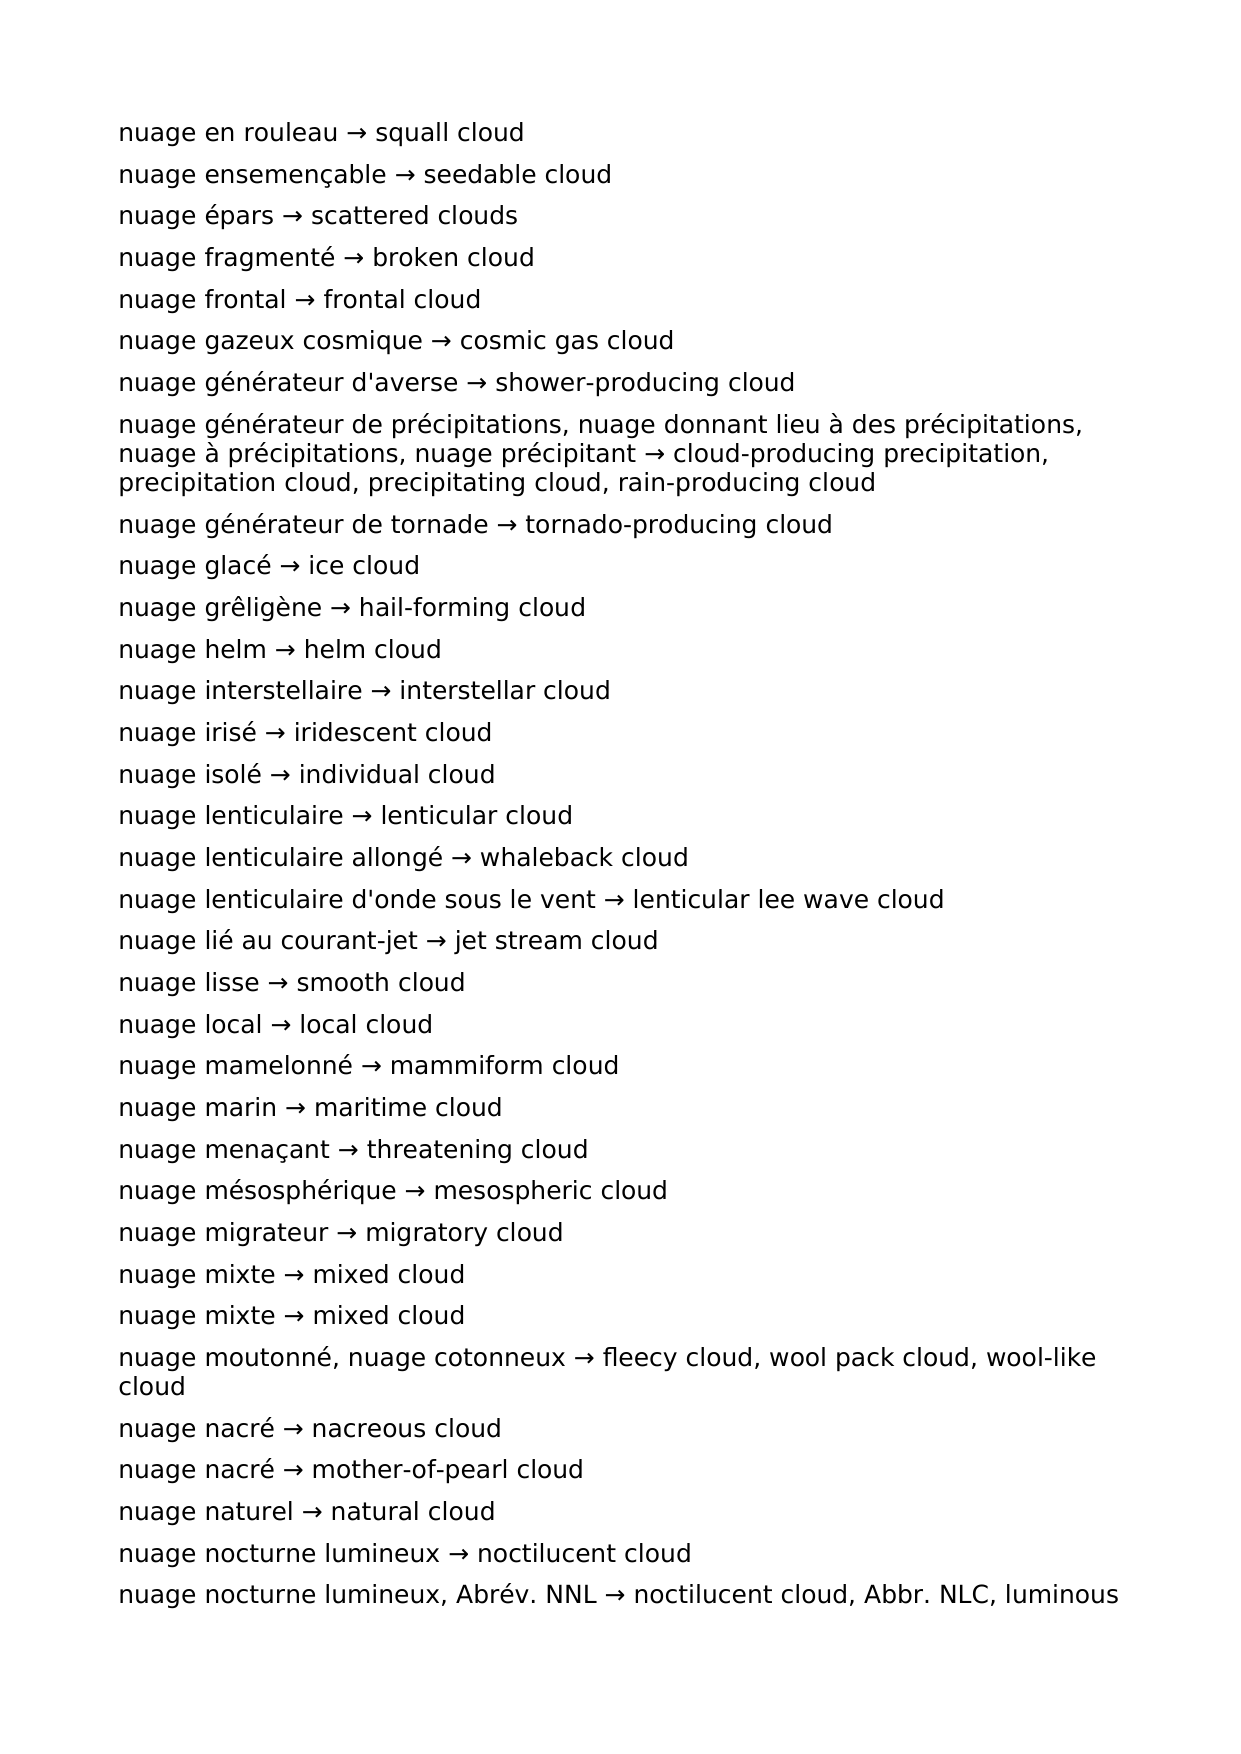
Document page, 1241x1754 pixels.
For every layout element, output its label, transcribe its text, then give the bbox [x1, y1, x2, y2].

text nuage marin → maritime cloud [118, 1093, 1122, 1122]
text nuage fragmenté → broken cloud [118, 243, 1122, 272]
text nuage irisé → iridescent cloud [118, 718, 1122, 747]
text nuage isolé → individual cloud [118, 760, 1122, 789]
text nuage mixte → mixed cloud [118, 1301, 1122, 1331]
text nuage générateur de précipitations, nuage donnant lieu à des précipitations, nuage à précipitations, nuage précipitant → cloud-producing precipitation, precipitation cloud, precipitating cloud, rain-producing cloud [118, 410, 1122, 497]
text nuage nocturne lumineux, Abrév. NNL → noctilucent cloud, Abbr. NLC, luminous [118, 1581, 1122, 1610]
text nuage glacé → ice cloud [118, 551, 1122, 581]
text nuage migrateur → migratory cloud [118, 1218, 1122, 1247]
text nuage lenticulaire → lenticular cloud [118, 801, 1122, 831]
text nuage mixte → mixed cloud [118, 1260, 1122, 1289]
text nuage moutonné, nuage cotonneux → fleecy cloud, wool pack cloud, wool-like cloud [118, 1343, 1122, 1401]
text nuage nocturne lumineux → noctilucent cloud [118, 1539, 1122, 1568]
text nuage frontal → frontal cloud [118, 285, 1122, 314]
text nuage épars → scattered clouds [118, 201, 1122, 231]
text nuage lenticulaire d'onde sous le vent → lenticular lee wave cloud [118, 885, 1122, 914]
text nuage lié au courant-jet → jet stream cloud [118, 926, 1122, 956]
text nuage naturel → natural cloud [118, 1497, 1122, 1526]
text nuage menaçant → threatening cloud [118, 1135, 1122, 1164]
text nuage générateur de tornade → tornado-producing cloud [118, 510, 1122, 539]
text nuage en rouleau → squall cloud [118, 118, 1122, 147]
text nuage ensemençable → seedable cloud [118, 160, 1122, 189]
text nuage générateur d'averse → shower-producing cloud [118, 368, 1122, 397]
text nuage interstellaire → interstellar cloud [118, 676, 1122, 706]
text nuage grêligène → hail-forming cloud [118, 593, 1122, 622]
text nuage local → local cloud [118, 1010, 1122, 1039]
text nuage gazeux cosmique → cosmic gas cloud [118, 326, 1122, 356]
text nuage helm → helm cloud [118, 635, 1122, 664]
text nuage nacré → nacreous cloud [118, 1414, 1122, 1443]
text nuage nacré → mother-of-pearl cloud [118, 1456, 1122, 1485]
text nuage mamelonné → mammiform cloud [118, 1051, 1122, 1081]
text nuage lisse → smooth cloud [118, 968, 1122, 997]
text nuage mésosphérique → mesospheric cloud [118, 1176, 1122, 1206]
text nuage lenticulaire allongé → whaleback cloud [118, 843, 1122, 872]
